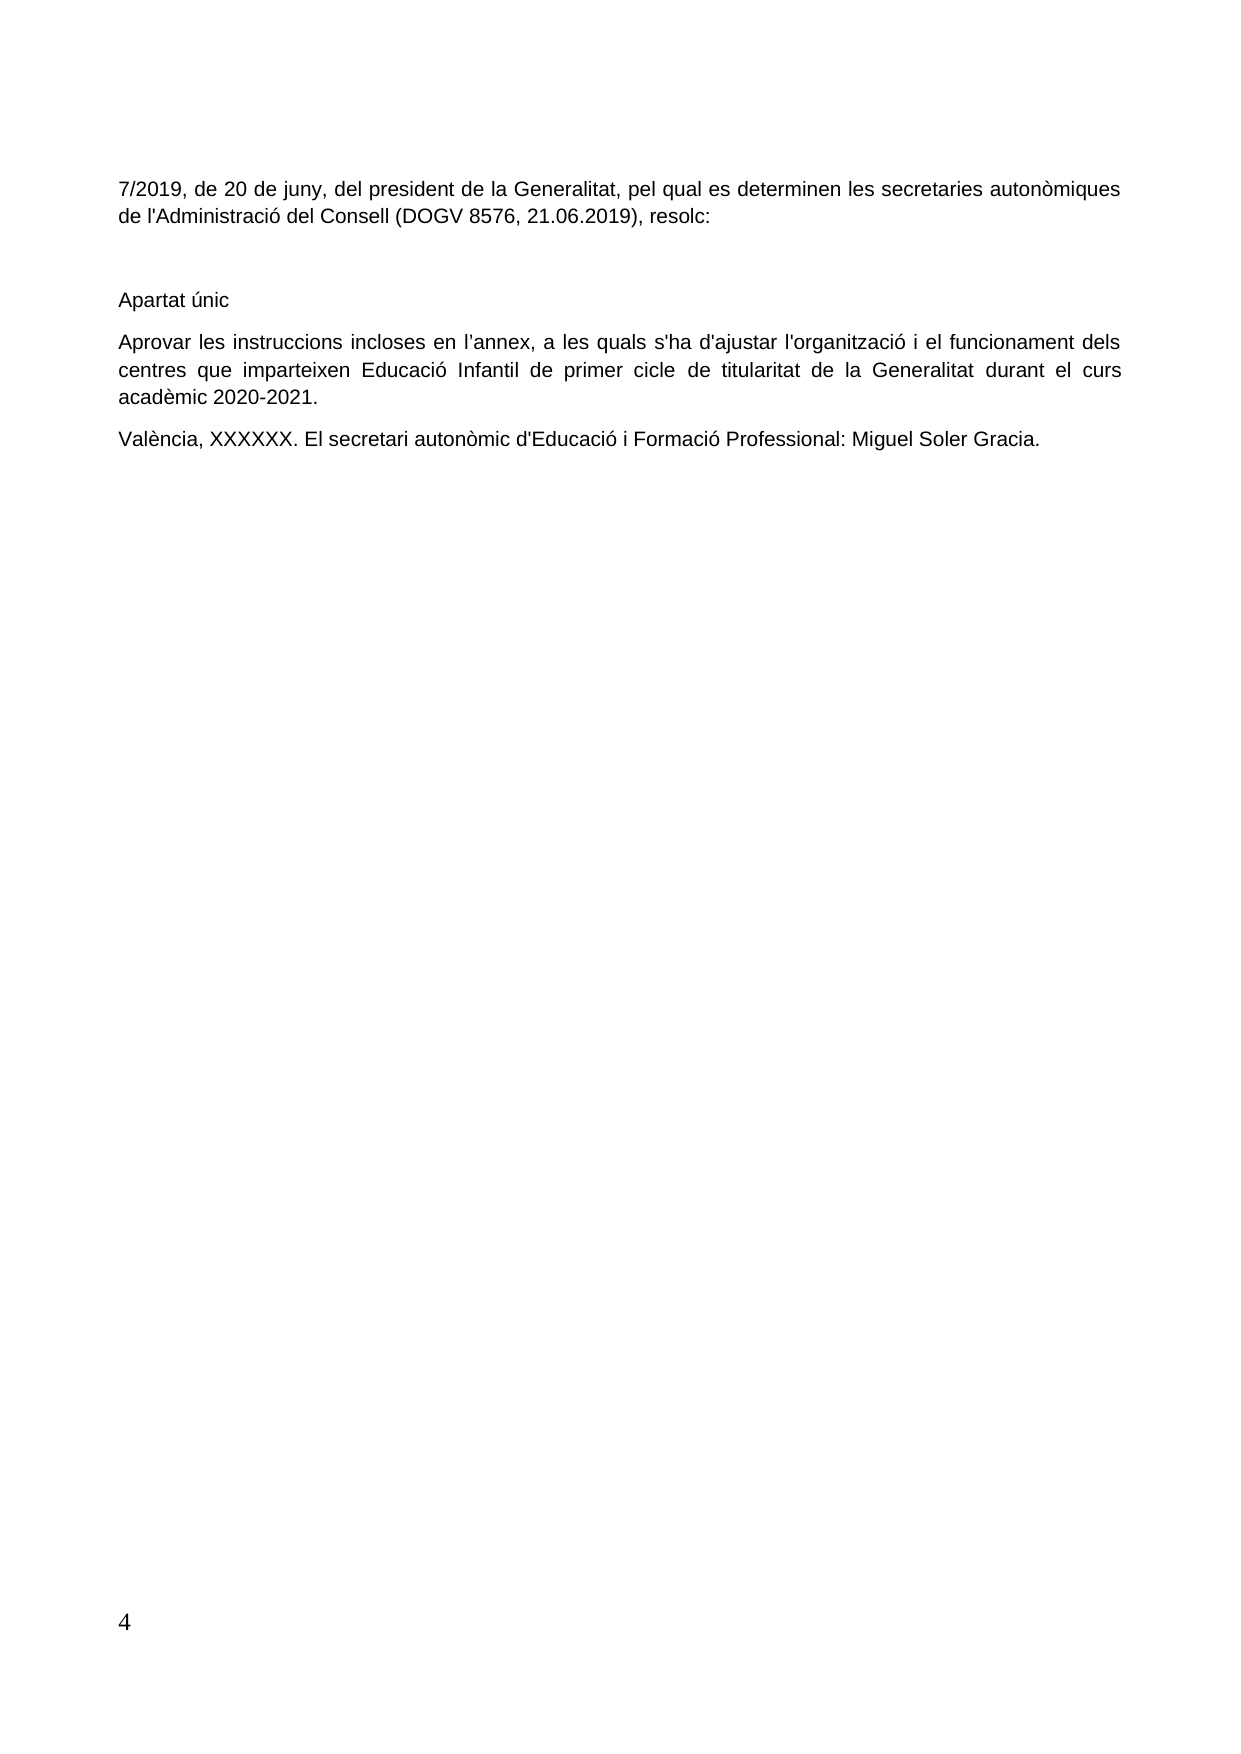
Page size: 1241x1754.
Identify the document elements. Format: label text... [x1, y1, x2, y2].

text Apartat únic [118, 288, 1122, 312]
text València, XXXXXX. El secretari autonòmic d'Educació i Formació Professional: Miguel Soler Gracia. [118, 427, 1122, 451]
text Aprovar les instruccions incloses en l’annex, a les quals s'ha d'ajustar l'organització i el funcionament dels centres que imparteixen Educació Infantil de primer cicle de titularitat de la Generalitat durant el curs acadèmic 2020-2021. [118, 330, 1122, 409]
text 7/2019, de 20 de juny, del president de la Generalitat, pel qual es determinen les secretaries autonòmiques de l'Administració del Consell (DOGV 8576, 21.06.2019), resolc: [118, 176, 1122, 228]
